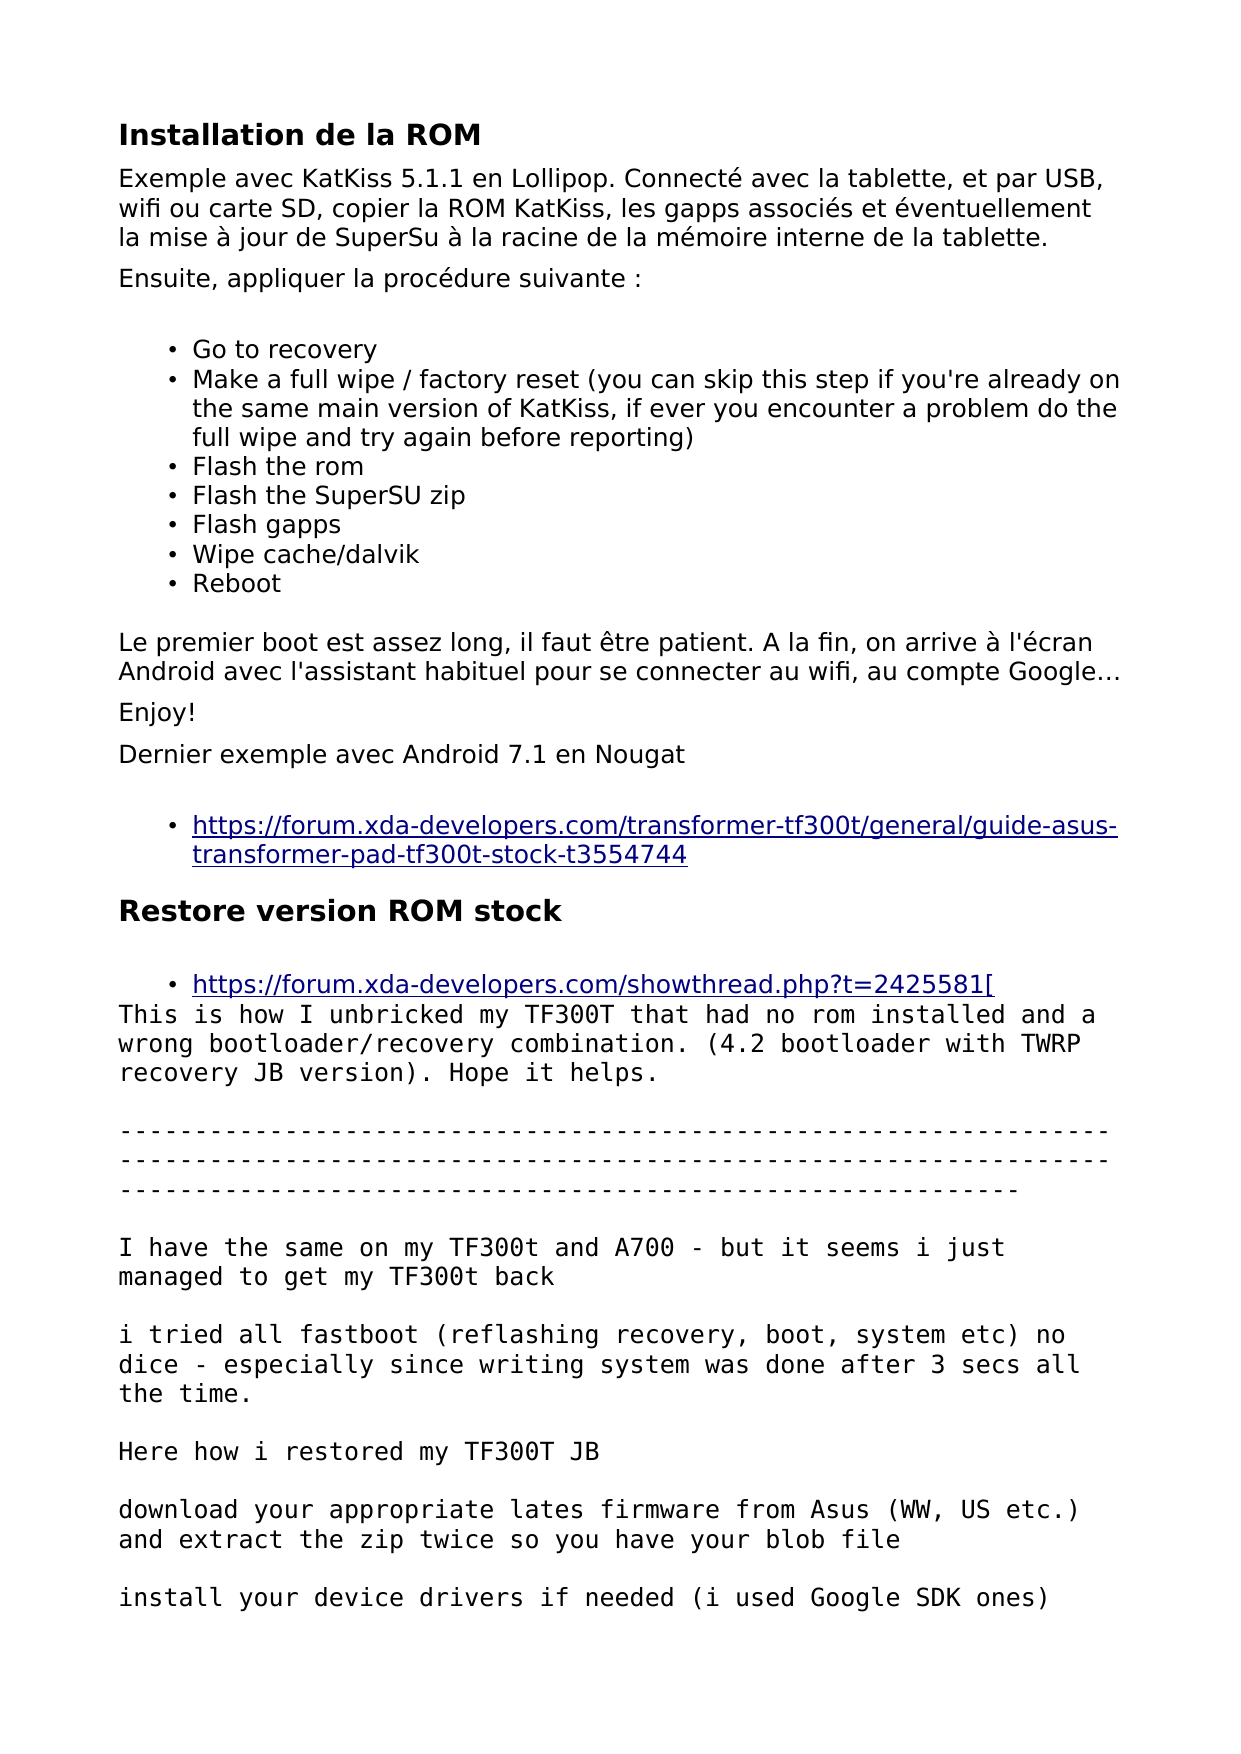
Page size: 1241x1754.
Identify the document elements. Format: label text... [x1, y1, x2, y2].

list Flash the SuperSU zip [177, 482, 1122, 511]
list Wipe cache/dalvik [177, 540, 1122, 569]
list Make a full wipe / factory reset (you can skip this step if you're already on the same main version of KatKiss, if ever you encounter a problem do the full wipe and try again before reporting) [177, 365, 1122, 452]
text Enjoy! [118, 698, 1122, 728]
text Ensuite, appliquer la procédure suivante : [118, 264, 1122, 294]
list Reboot [177, 569, 1122, 598]
text This is how I unbricked my TF300T that had no rom installed and a wrong bootloader/recovery combination. (4.2 bootloader with TWRP recovery JB version). Hope it helps. ------------------------------------------------------------------------------------------------------------------------------------------------------------------------------------------------ I have the same on my TF300t and A700 - but it seems i just managed to get my TF300t back i tried all fastboot (reflashing recovery, boot, system etc) no dice - especially since writing system was done after 3 secs all the time. Here how i restored my TF300T JB download your appropriate lates firmware from Asus (WW, US etc.) and extract the zip twice so you have your blob file install your device drivers if needed (i used Google SDK ones) [118, 1000, 1122, 1612]
list Flash gapps [177, 511, 1122, 540]
list https://forum.xda-developers.com/transformer-tf300t/general/guide-asus-transformer-pad-tf300t-stock-t3554744 [177, 811, 1122, 870]
subtitle Restore version ROM stock [118, 895, 1122, 929]
list https://forum.xda-developers.com/showthread.php?t=2425581[ [177, 971, 1122, 1000]
list Go to recovery [177, 336, 1122, 365]
text Dernier exemple avec Android 7.1 en Nougat [118, 740, 1122, 769]
text Exemple avec KatKiss 5.1.1 en Lollipop. Connecté avec la tablette, et par USB, wifi ou carte SD, copier la ROM KatKiss, les gapps associés et éventuellement la mise à jour de SuperSu à la racine de la mémoire interne de la tablette. [118, 164, 1122, 252]
subtitle Installation de la ROM [118, 118, 1122, 152]
text Le premier boot est assez long, il faut être patient. A la fin, on arrive à l'écran Android avec l'assistant habituel pour se connecter au wifi, au compte Google… [118, 628, 1122, 686]
list Flash the rom [177, 452, 1122, 482]
